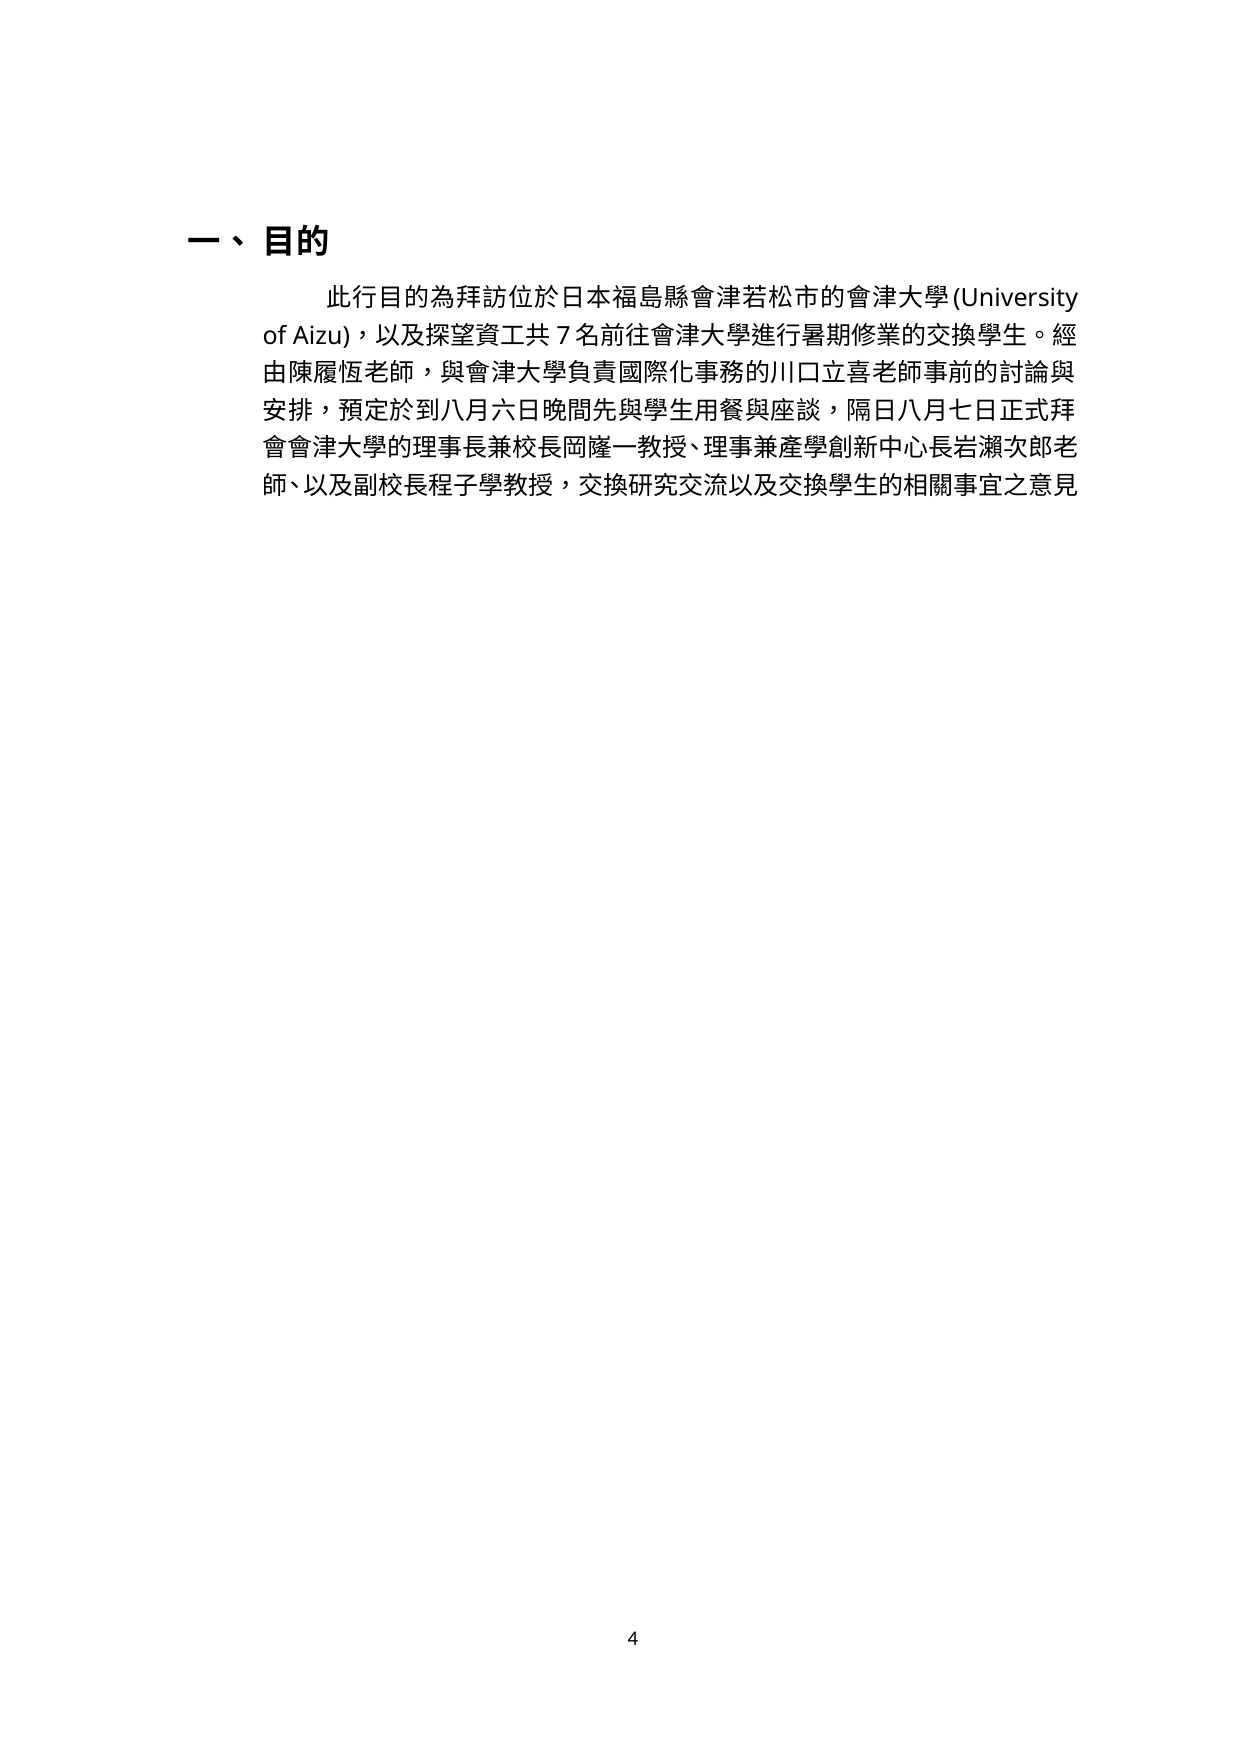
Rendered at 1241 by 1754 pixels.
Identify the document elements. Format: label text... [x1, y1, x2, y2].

list 目的 [187, 202, 1078, 277]
text 此行目的為拜訪位於日本福島縣會津若松市的會津大學(University of Aizu)，以及探望資工共7名前往會津大學進行暑期修業的交換學生。經由陳履恆老師，與會津大學負責國際化事務的川口立喜老師事前的討論與安排，預定於到八月六日晚間先與學生用餐與座談，隔日八月七日正式拜會會津大學的理事長兼校長岡嶐一教授、理事兼產學創新中心長岩瀨次郎老師、以及副校長程子學教授，交換研究交流以及交換學生的相關事宜之意見。 [262, 277, 1078, 502]
